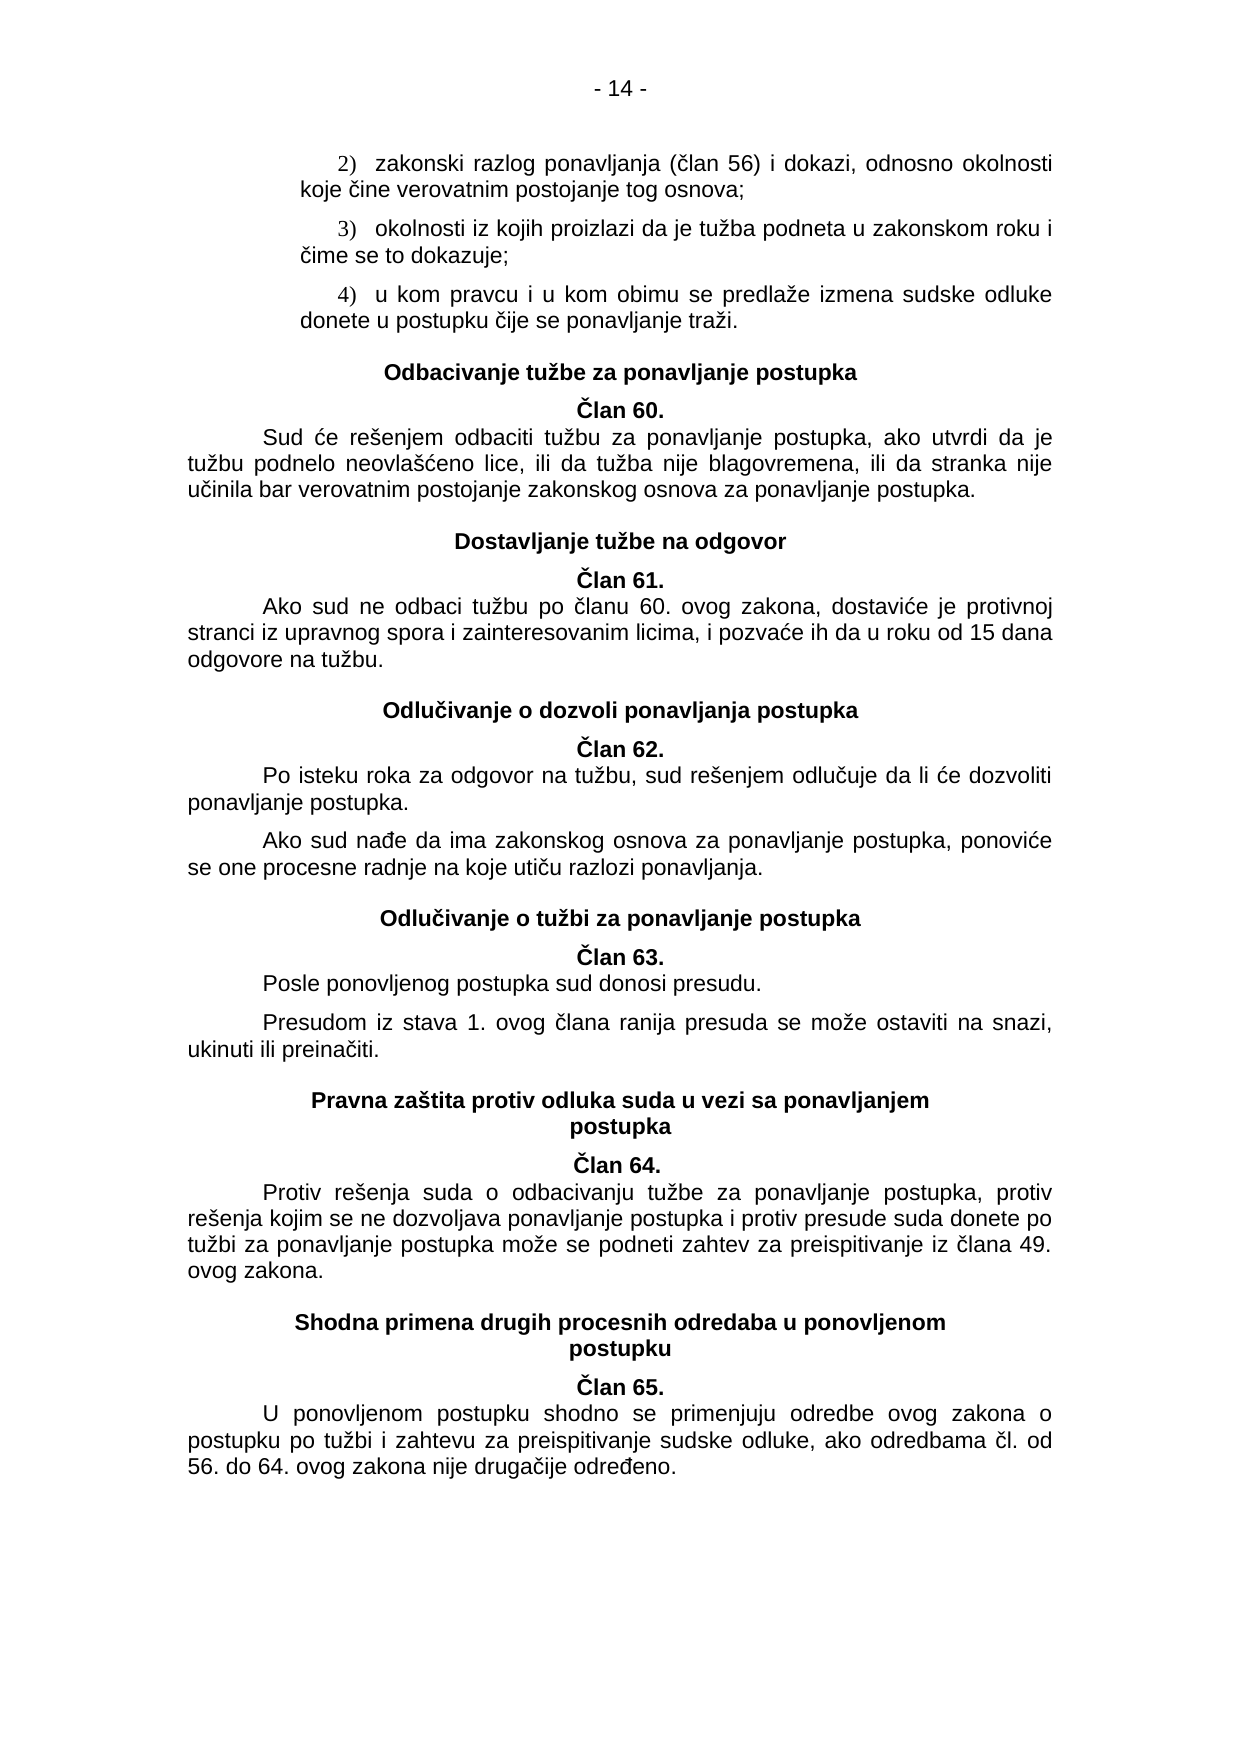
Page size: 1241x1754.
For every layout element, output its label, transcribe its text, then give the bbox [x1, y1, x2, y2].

text Ako sud nađe da ima zakonskog osnova za ponavljanje postupka, ponoviće se one procesne radnje na koje utiču razlozi ponavljanja. [187, 827, 1053, 880]
list okolnosti iz kojih proizlazi da je tužba podneta u zakonskom roku i čime se to dokazuje; [262, 215, 1053, 268]
list u kom pravcu i u kom obimu se predlaže izmena sudske odluke donete u postupku čije se ponavljanje traži. [262, 281, 1053, 333]
text Član 64. [262, 1152, 978, 1178]
text Posle ponovljenog postupka sud donosi presudu. [187, 970, 1053, 997]
text Član 62. [262, 736, 978, 762]
text Odbacivanje tužbe za ponavljanje postupka [262, 358, 978, 385]
text Po isteku roka za odgovor na tužbu, sud rešenjem odlučuje da li će dozvoliti ponavljanje postupka. [187, 762, 1053, 815]
text Član 60. [262, 397, 978, 424]
text Odlučivanje o dozvoli ponavljanja postupka [262, 697, 978, 723]
text Protiv rešenja suda o odbacivanju tužbe za ponavljanje postupka, protiv rešenja kojim se ne dozvoljava ponavljanje postupka i protiv presude suda donete po tužbi za ponavljanje postupka može se podneti zahtev za preispitivanje iz člana 49. ovog zakona. [187, 1178, 1053, 1284]
text Shodna primena drugih procesnih odredaba u ponovljenom postupku [262, 1309, 978, 1362]
text Sud će rešenjem odbaciti tužbu za ponavljanje postupka, ako utvrdi da je tužbu podnelo neovlašćeno lice, ili da tužba nije blagovremena, ili da stranka nije učinila bar verovatnim postojanje zakonskog osnova za ponavljanje postupka. [187, 424, 1053, 503]
text Odlučivanje o tužbi za ponavljanje postupka [262, 905, 978, 931]
text Član 61. [262, 567, 978, 593]
text Dostavljanje tužbe na odgovor [262, 528, 978, 554]
text Pravna zaštita protiv odluka suda u vezi sa ponavljanjem postupka [262, 1087, 978, 1139]
list zakonski razlog ponavljanja (član 56) i dokazi, odnosno okolnosti koje čine verovatnim postojanje tog osnova; [262, 150, 1053, 203]
text Presudom iz stava 1. ovog člana ranija presuda se može ostaviti na snazi, ukinuti ili preinačiti. [187, 1009, 1053, 1062]
text Član 65. [262, 1374, 978, 1400]
text U ponovljenom postupku shodno se primenjuju odredbe ovog zakona o postupku po tužbi i zahtevu za preispitivanje sudske odluke, ako odredbama čl. od 56. do 64. ovog zakona nije drugačije određeno. [187, 1400, 1053, 1479]
text Ako sud ne odbaci tužbu po članu 60. ovog zakona, dostaviće je protivnoj stranci iz upravnog spora i zainteresovanim licima, i pozvaće ih da u roku od 15 dana odgovore na tužbu. [187, 593, 1053, 672]
text Član 63. [262, 944, 978, 970]
